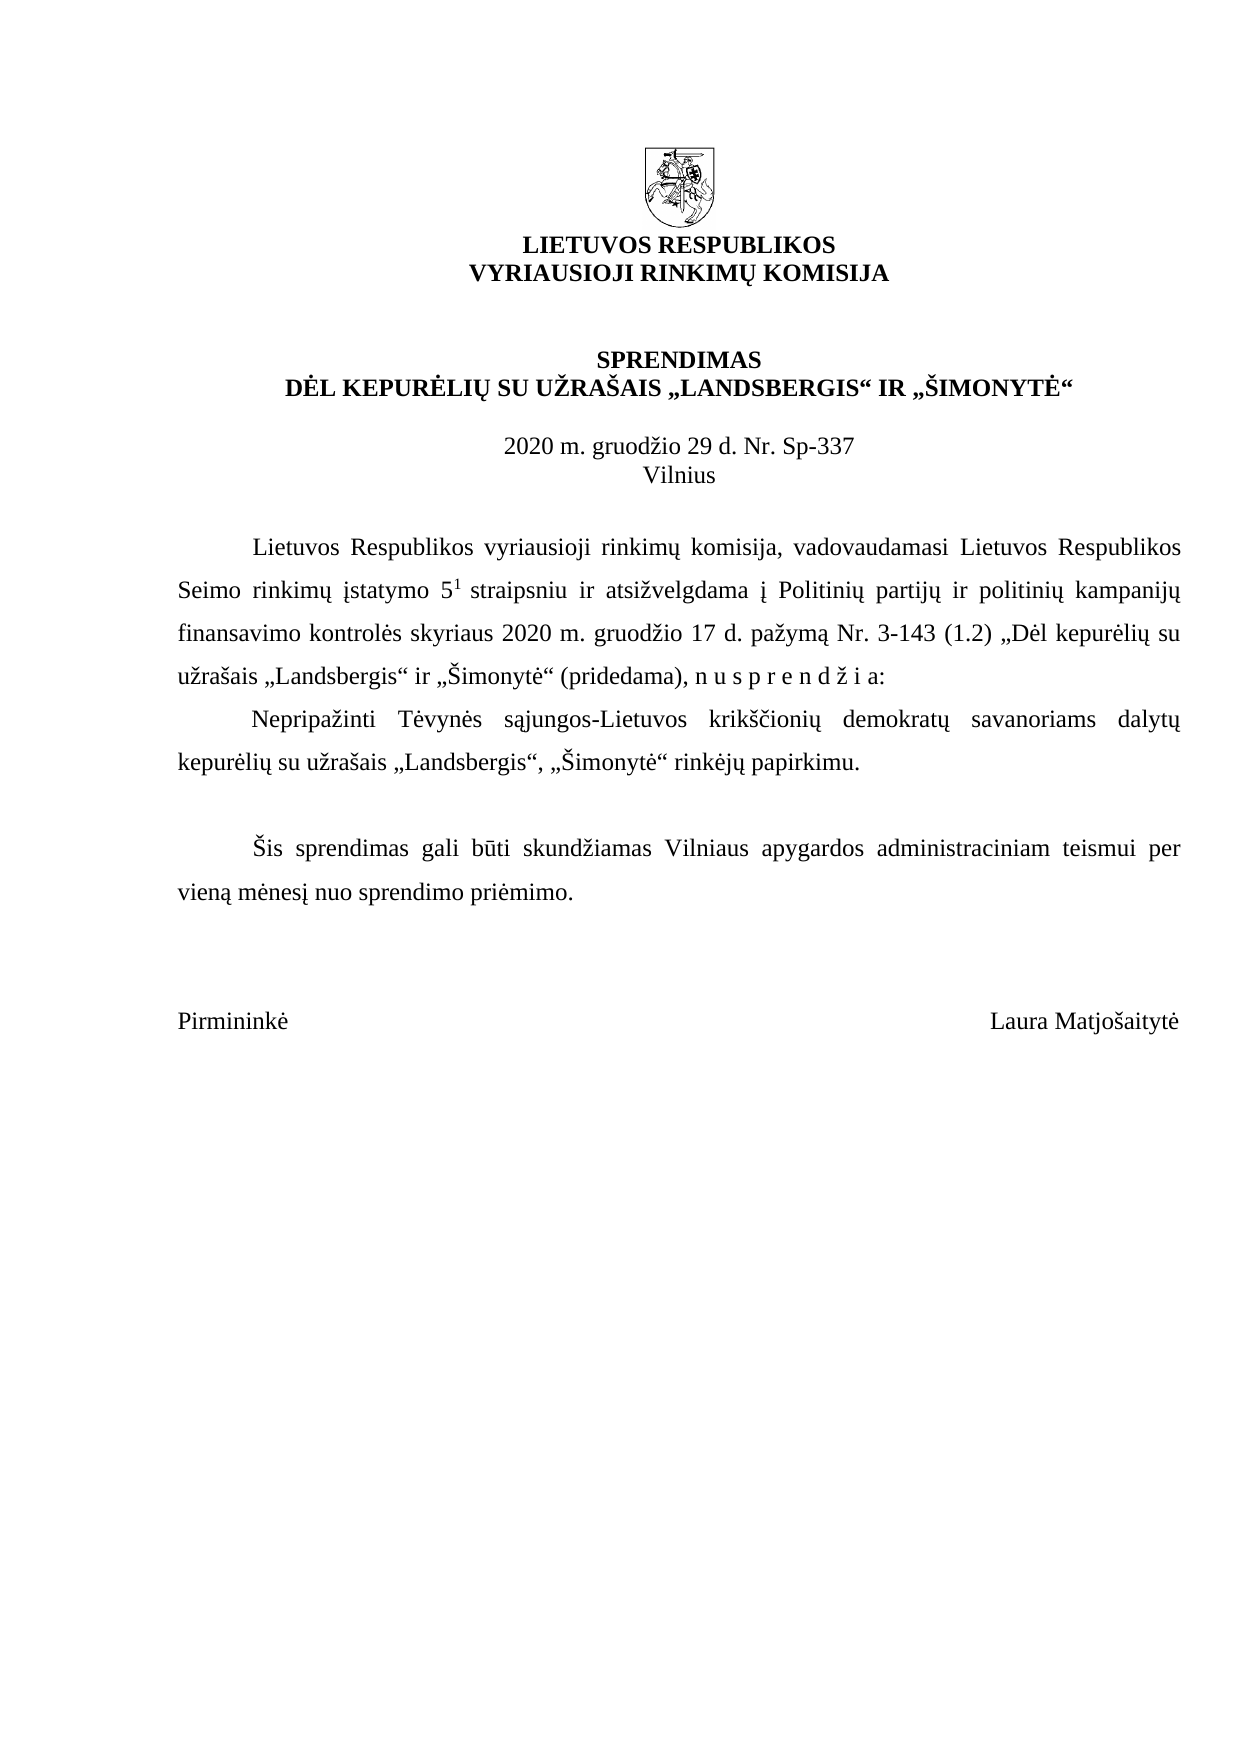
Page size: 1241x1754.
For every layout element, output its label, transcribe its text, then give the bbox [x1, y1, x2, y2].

text Pirmininkė Laura Matjošaitytė [177, 1006, 1181, 1035]
text VYRIAUSIOJI RINKIMŲ KOMISIJA [177, 258, 1181, 287]
text Nepripažinti Tėvynės sąjungos-Lietuvos krikščionių demokratų savanoriams dalytų kepurėlių su užrašais „Landsbergis“, „Šimonytė“ rinkėjų papirkimu. [177, 704, 1181, 776]
text 2020 m. gruodžio 29 d. Nr. Sp-337 [177, 431, 1181, 460]
text DĖL KEPURĖLIŲ SU UŽRAŠAIS „LANDSBERGIS“ IR „ŠIMONYTĖ“ [177, 373, 1181, 402]
text Lietuvos Respublikos vyriausioji rinkimų komisija, vadovaudamasi Lietuvos Respublikos Seimo rinkimų įstatymo 51 straipsniu ir atsižvelgdama į Politinių partijų ir politinių kampanijų finansavimo kontrolės skyriaus 2020 m. gruodžio 17 d. pažymą Nr. 3-143 (1.2) „Dėl kepurėlių su užrašais „Landsbergis“ ir „Šimonytė“ (pridedama), nusprendžia: [177, 532, 1181, 690]
text Vilnius [177, 460, 1181, 488]
text Šis sprendimas gali būti skundžiamas Vilniaus apygardos administraciniam teismui per vieną mėnesį nuo sprendimo priėmimo. [177, 833, 1181, 905]
text SPRENDIMAS [177, 345, 1181, 373]
text LIETUVOS RESPUBLIKOS [177, 230, 1181, 258]
